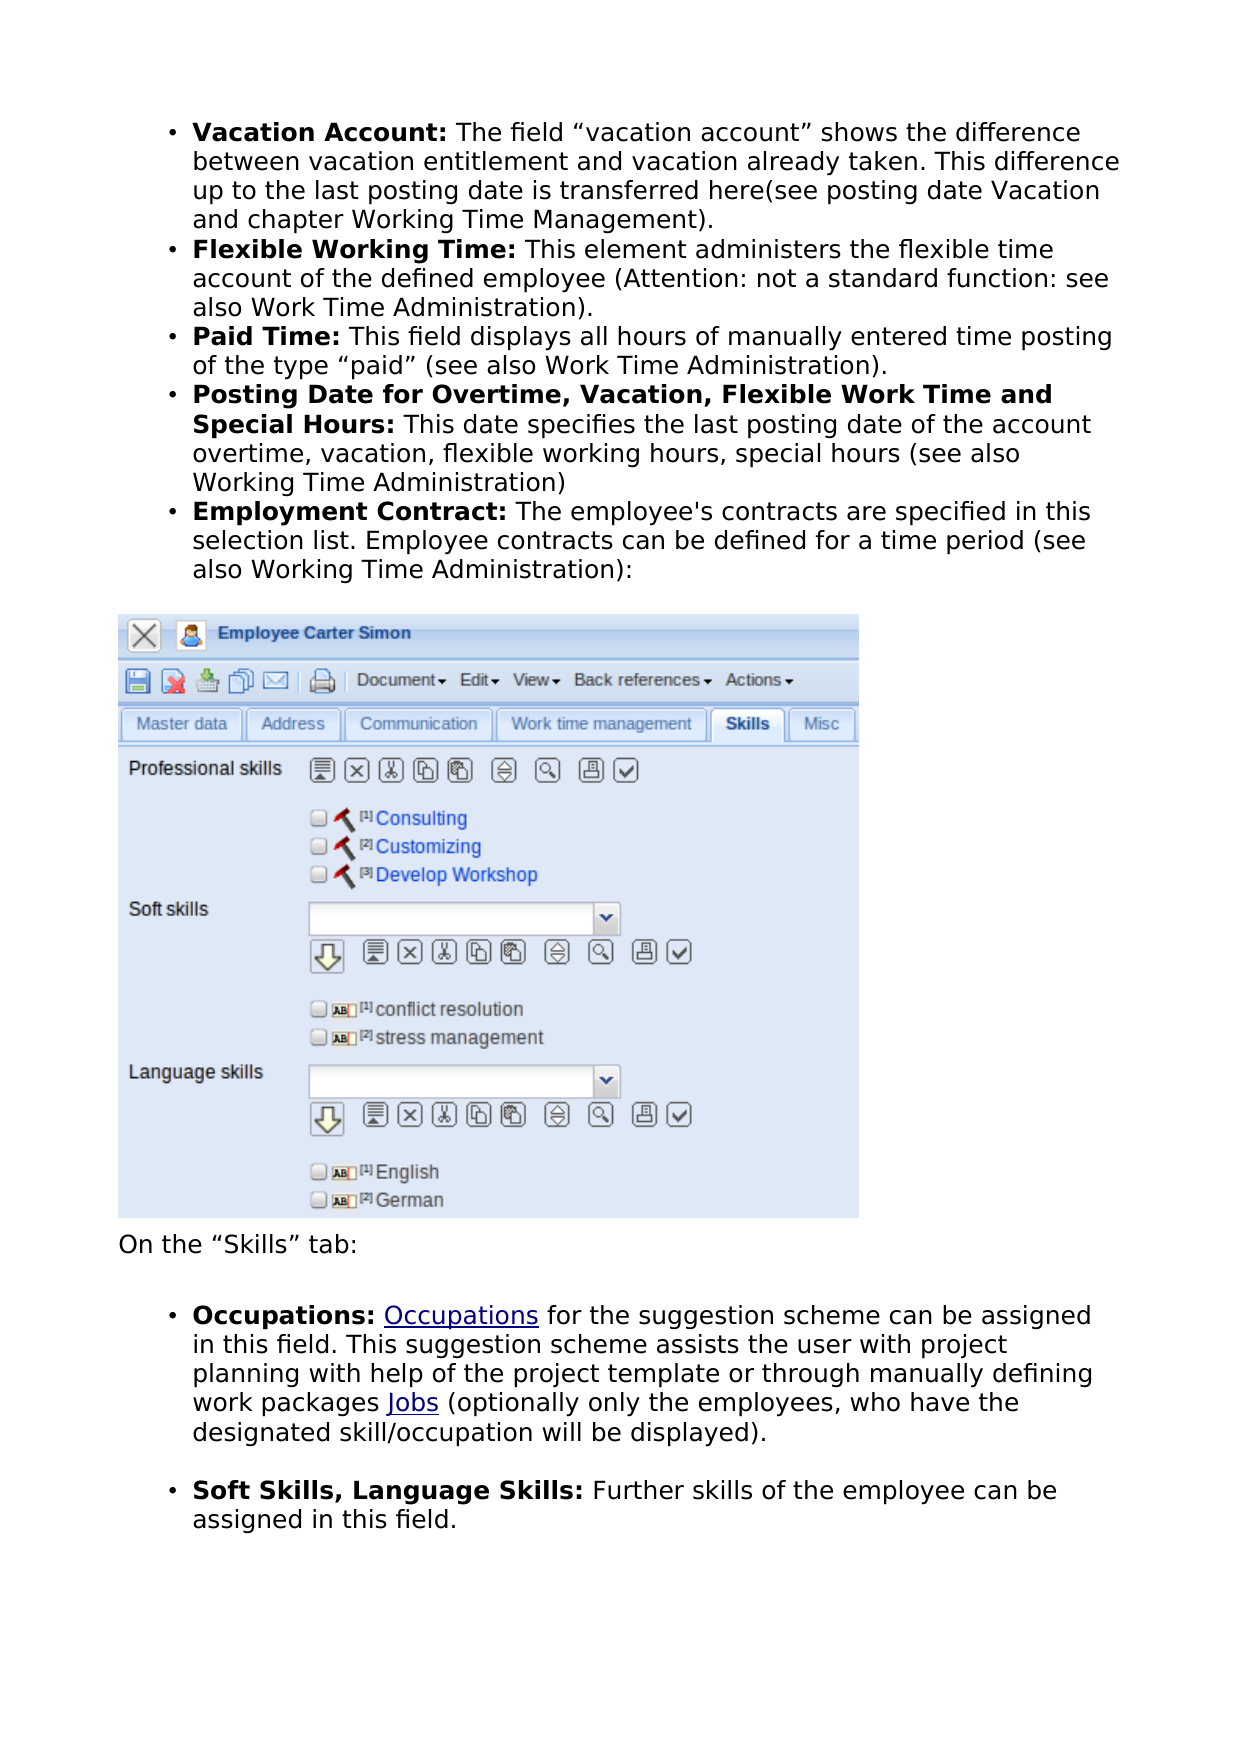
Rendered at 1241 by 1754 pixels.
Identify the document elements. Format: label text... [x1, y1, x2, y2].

list Paid Time: This field displays all hours of manually entered time posting of the type “paid” (see also Work Time Administration). [177, 322, 1122, 381]
list Posting Date for Overtime, Vacation, Flexible Work Time and Special Hours: This date specifies the last posting date of the account overtime, vacation, flexible working hours, special hours (see also Working Time Administration) [177, 381, 1122, 497]
list Occupations: Occupations for the suggestion scheme can be assigned in this field. This suggestion scheme assists the user with project planning with help of the project template or through manually defining work packages Jobs (optionally only the employees, who have the designated skill/occupation will be displayed). [177, 1301, 1122, 1447]
text On the “Skills” tab: [118, 1230, 1122, 1259]
list Flexible Working Time: This element administers the flexible time account of the defined employee (Attention: not a standard function: see also Work Time Administration). [177, 235, 1122, 322]
list Soft Skills, Language Skills: Further skills of the employee can be assigned in this field. [177, 1476, 1122, 1535]
list Vacation Account: The field “vacation account” shows the difference between vacation entitlement and vacation already taken. This difference up to the last posting date is transferred here(see posting date Vacation and chapter Working Time Management). [177, 118, 1122, 235]
picture [118, 614, 859, 1218]
list Employment Contract: The employee's contracts are specified in this selection list. Employee contracts can be defined for a time period (see also Working Time Administration): [177, 497, 1122, 585]
